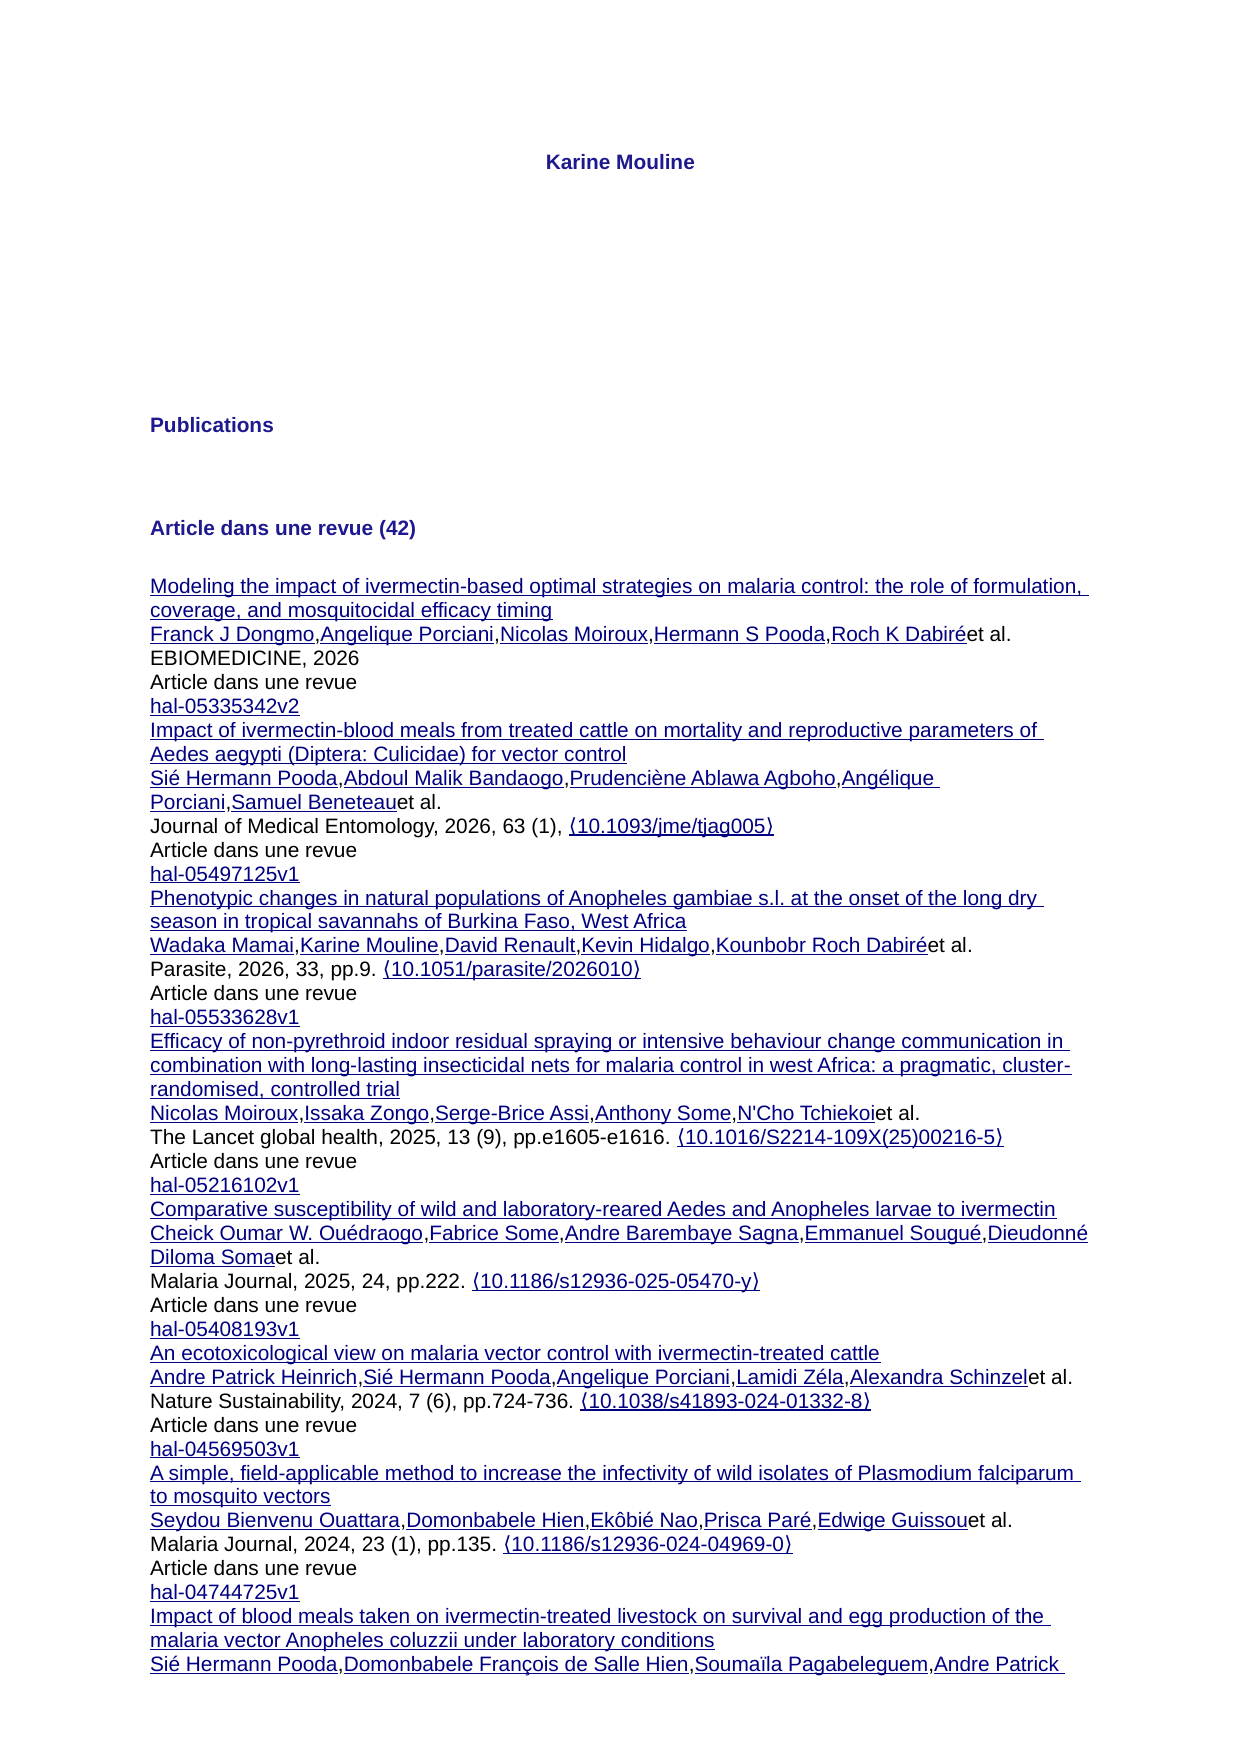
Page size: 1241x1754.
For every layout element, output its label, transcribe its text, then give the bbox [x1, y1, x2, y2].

table_cell Efficacy of non-pyrethroid indoor residual spraying or intensive behaviour change communication in combination with long-lasting insecticidal nets for malaria control in west Africa: a pragmatic, cluster-randomised, controlled trial Nicolas Moiroux,Issaka Zongo,Serge-Brice Assi,Anthony Some,N'Cho Tchiekoiet al. The Lancet global health, 2025, 13 (9), pp.e1605-e1616. ⟨10.1016/S2214-109X(25)00216-5⟩ Article dans une revue hal-05216102v1 [150, 1029, 1090, 1197]
table_cell Phenotypic changes in natural populations of Anopheles gambiae s.l. at the onset of the long dry season in tropical savannahs of Burkina Faso, West Africa Wadaka Mamai,Karine Mouline,David Renault,Kevin Hidalgo,Kounbobr Roch Dabiréet al. Parasite, 2026, 33, pp.9. ⟨10.1051/parasite/2026010⟩ Article dans une revue hal-05533628v1 [150, 885, 1090, 1029]
table_cell Impact of blood meals taken on ivermectin-treated livestock on survival and egg production of the malaria vector Anopheles coluzzii under laboratory conditions Sié Hermann Pooda,Domonbabele François de Salle Hien,Soumaïla Pagabeleguem,Andre Patrick [150, 1604, 1090, 1676]
subtitle Publications [150, 412, 1090, 436]
table_header Modeling the impact of ivermectin-based optimal strategies on malaria control: the role of formulation, coverage, and mosquitocidal efficacy timing Franck J Dongmo,Angelique Porciani,Nicolas Moiroux,Hermann S Pooda,Roch K Dabiréet al. EBIOMEDICINE, 2026 Article dans une revue hal-05335342v2 [150, 574, 1090, 718]
table_cell A simple, field-applicable method to increase the infectivity of wild isolates of Plasmodium falciparum to mosquito vectors Seydou Bienvenu Ouattara,Domonbabele Hien,Ekôbié Nao,Prisca Paré,Edwige Guissouet al. Malaria Journal, 2024, 23 (1), pp.135. ⟨10.1186/s12936-024-04969-0⟩ Article dans une revue hal-04744725v1 [150, 1460, 1090, 1604]
table_cell Impact of ivermectin-blood meals from treated cattle on mortality and reproductive parameters of Aedes aegypti (Diptera: Culicidae) for vector control Sié Hermann Pooda,Abdoul Malik Bandaogo,Prudenciène Ablawa Agboho,Angélique Porciani,Samuel Beneteauet al. Journal of Medical Entomology, 2026, 63 (1), ⟨10.1093/jme/tjag005⟩ Article dans une revue hal-05497125v1 [150, 718, 1090, 885]
subtitle Karine Mouline [150, 150, 1090, 174]
table_cell Comparative susceptibility of wild and laboratory-reared Aedes and Anopheles larvae to ivermectin Cheick Oumar W. Ouédraogo,Fabrice Some,Andre Barembaye Sagna,Emmanuel Sougué,Dieudonné Diloma Somaet al. Malaria Journal, 2025, 24, pp.222. ⟨10.1186/s12936-025-05470-y⟩ Article dans une revue hal-05408193v1 [150, 1197, 1090, 1341]
subtitle Article dans une revue (42) [150, 516, 1090, 539]
table_cell An ecotoxicological view on malaria vector control with ivermectin-treated cattle Andre Patrick Heinrich,Sié Hermann Pooda,Angelique Porciani,Lamidi Zéla,Alexandra Schinzelet al. Nature Sustainability, 2024, 7 (6), pp.724-736. ⟨10.1038/s41893-024-01332-8⟩ Article dans une revue hal-04569503v1 [150, 1341, 1090, 1460]
